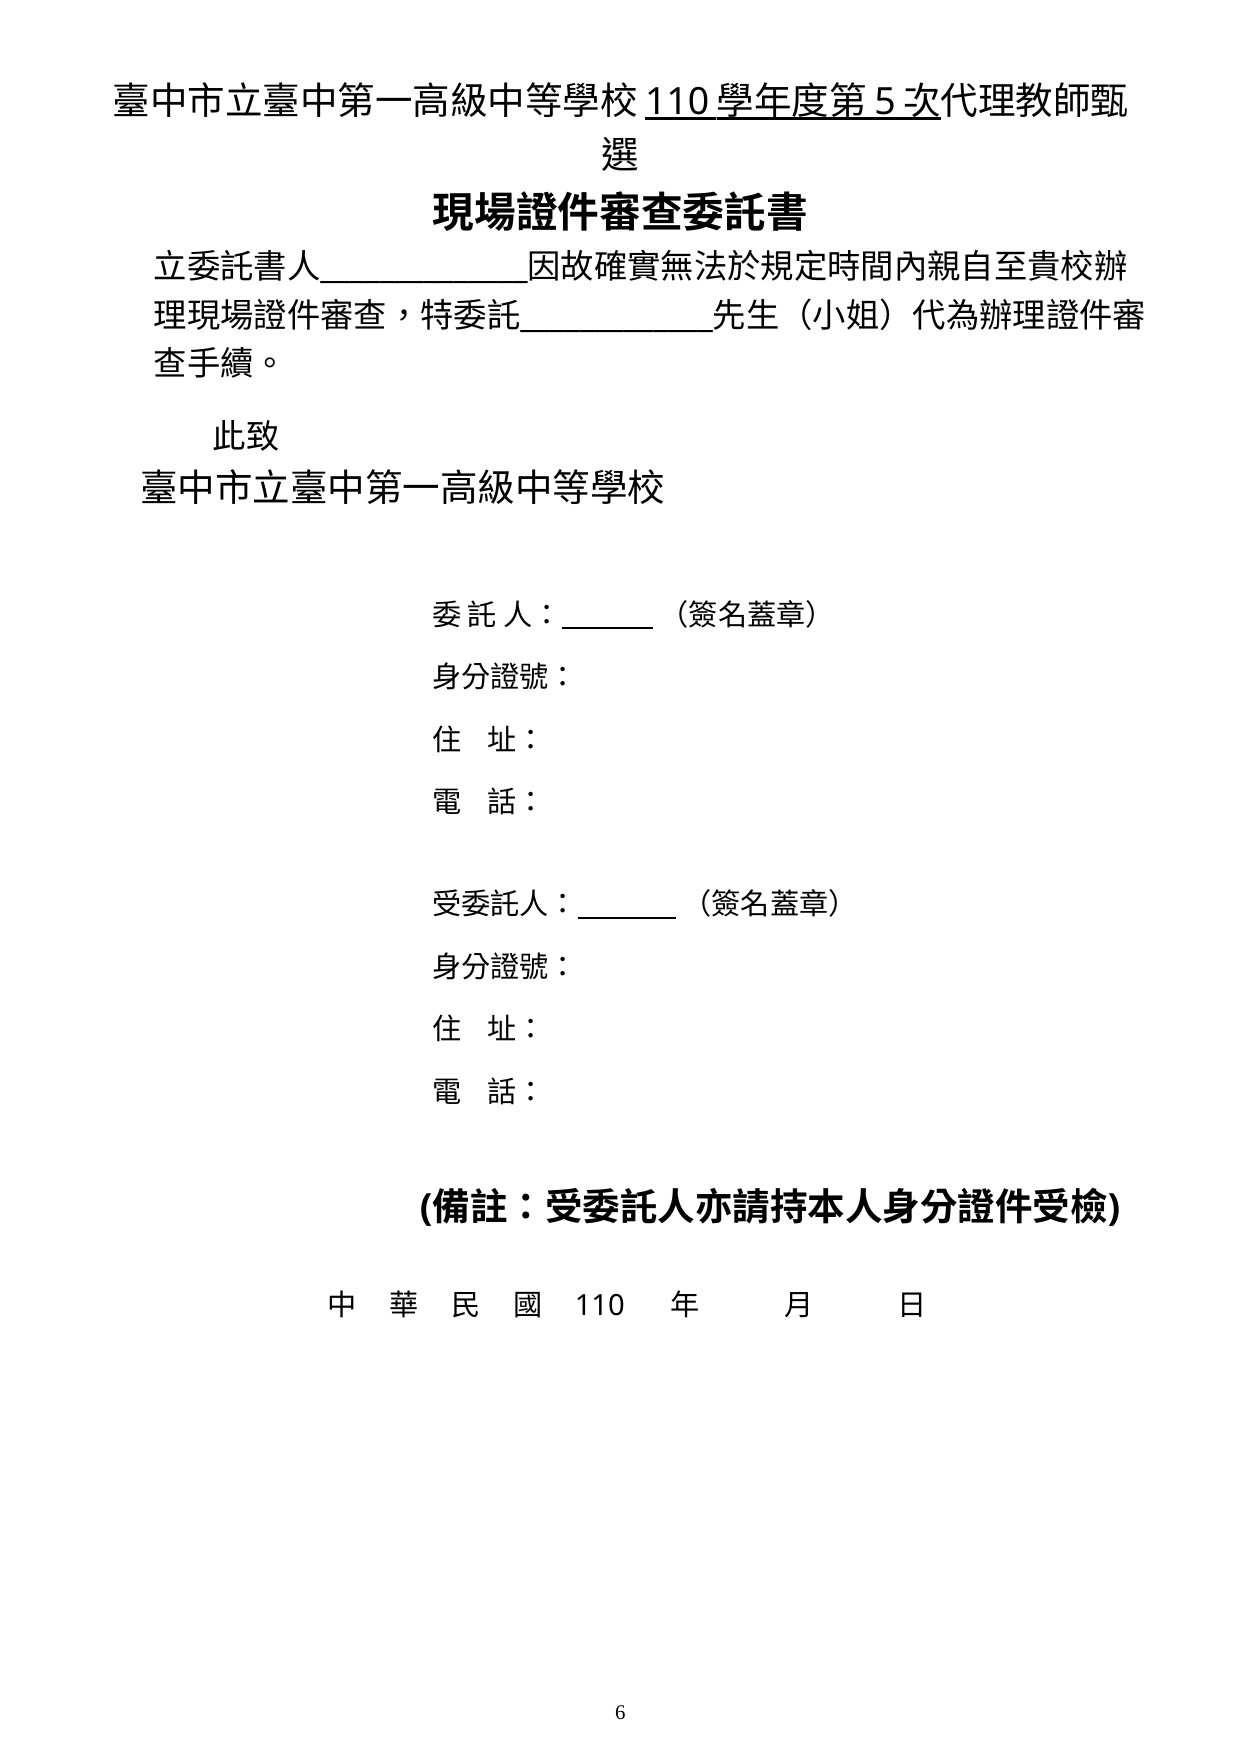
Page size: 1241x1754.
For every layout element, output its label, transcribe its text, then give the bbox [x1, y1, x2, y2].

text 身分證號： [344, 637, 1146, 700]
text 立委託書人­­­­­­­­­­­­­­­­­­______________因故確實無法於規定時間內親自至貴校辦理現場證件審查，特委託_____________先生（小姐）代為辦理證件審查手續。 [153, 240, 1146, 385]
text 臺中市立臺中第一高級中等學校 [94, 458, 1146, 512]
text 此致 [94, 410, 1146, 458]
text 電 話： [344, 1052, 1146, 1115]
text 現場證件審查委託書 [94, 179, 1146, 240]
text 住 址： [344, 990, 1146, 1052]
text 受委託人： （簽名蓋章） [344, 865, 1146, 927]
text 臺中市立臺中第一高級中等學校110學年度第5次代理教師甄選 [94, 71, 1146, 179]
text 身分證號： [344, 927, 1146, 990]
text 中 華 民 國 110 年 月 日 [94, 1282, 1146, 1324]
text 電 話： [344, 762, 1146, 825]
text 住 址： [344, 700, 1146, 762]
text (備註：受委託人亦請持本人身分證件受檢) [94, 1177, 1146, 1232]
text 委 託 人： （簽名蓋章） [344, 575, 1146, 637]
